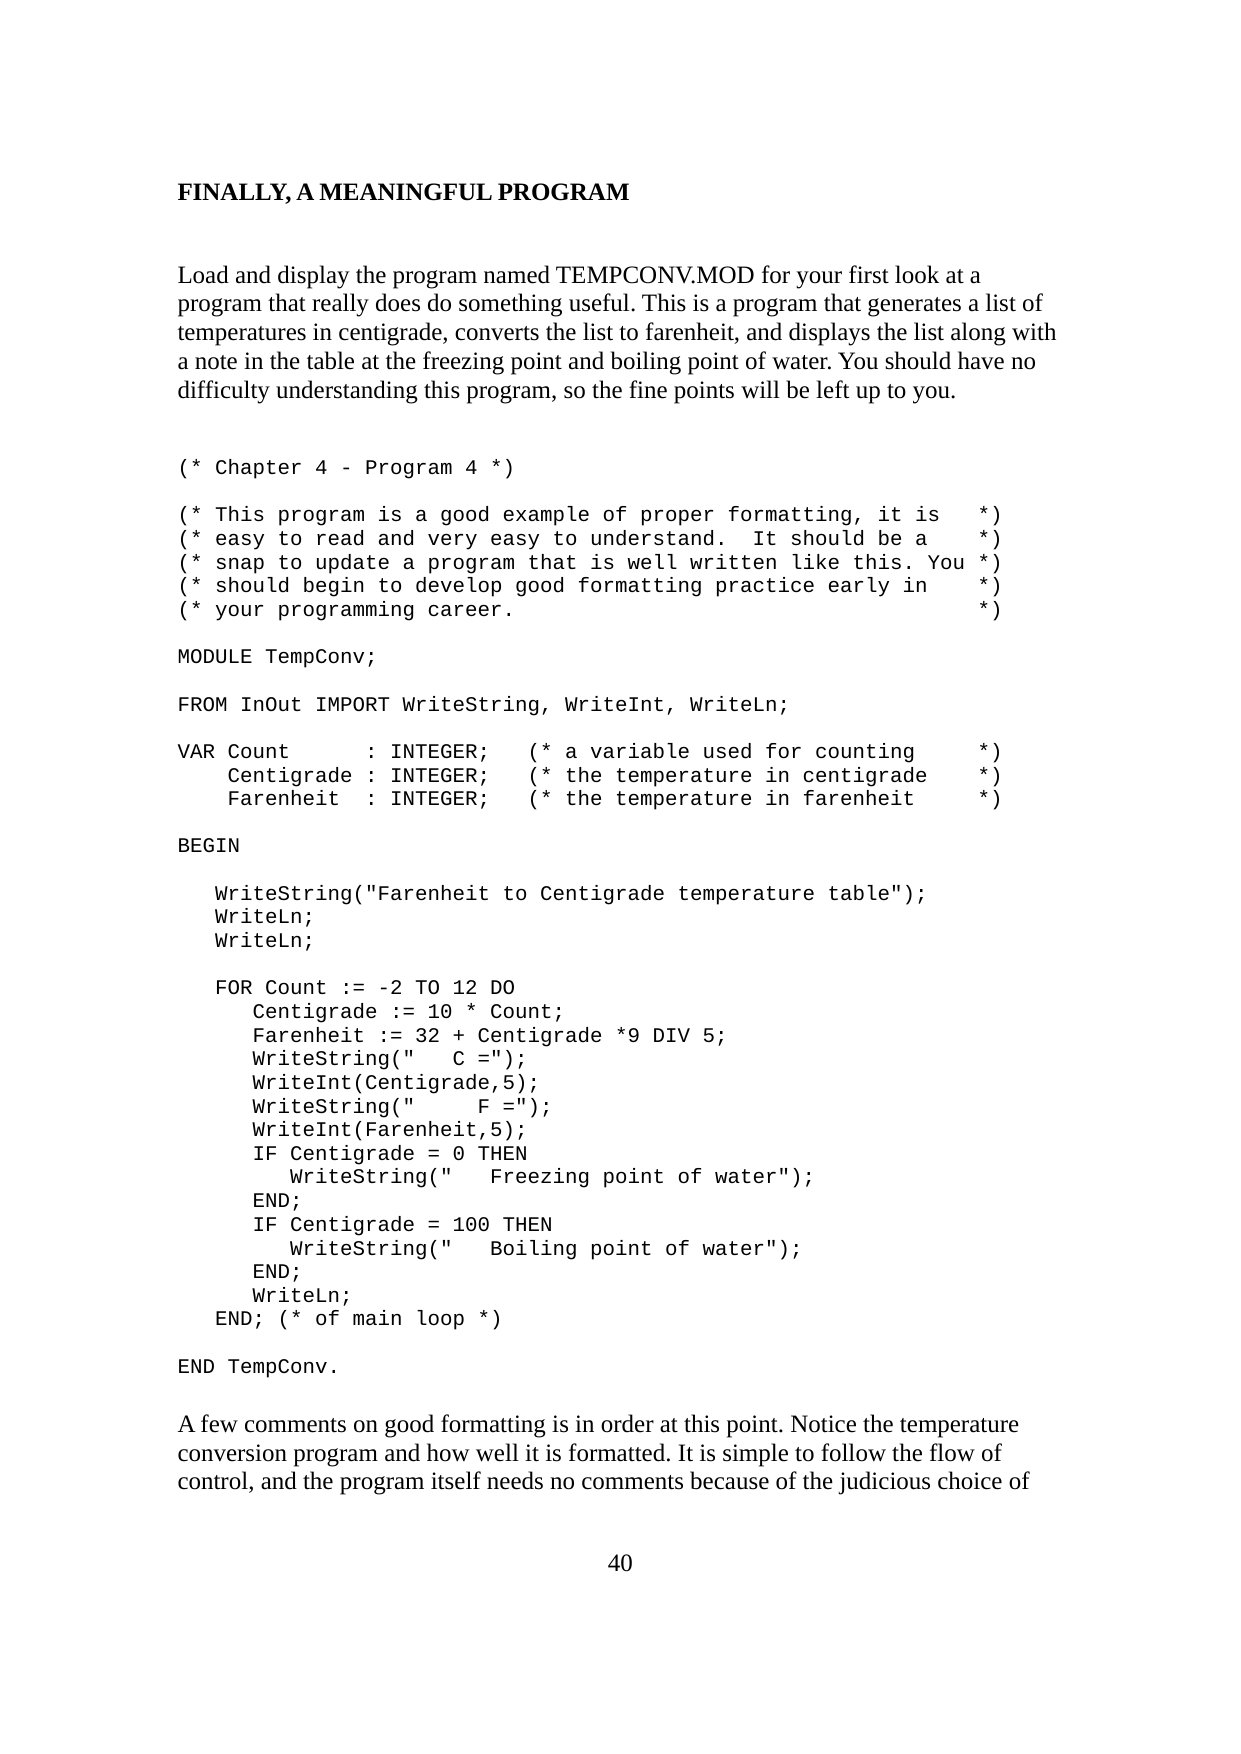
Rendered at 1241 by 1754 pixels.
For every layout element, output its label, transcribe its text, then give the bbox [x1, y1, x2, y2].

text IF Centigrade = 100 THEN [177, 1214, 1063, 1237]
text END; [177, 1261, 1063, 1285]
text (* snap to update a program that is well written like this. You *) [177, 552, 1063, 575]
text (* easy to read and very easy to understand. It should be a *) [177, 528, 1063, 552]
text IF Centigrade = 0 THEN [177, 1143, 1063, 1167]
text END TempConv. [177, 1356, 1063, 1379]
text WriteInt(Centigrade,5); [177, 1072, 1063, 1096]
text (* your programming career. *) [177, 599, 1063, 623]
text WriteLn; [177, 906, 1063, 930]
text WriteString(" Freezing point of water"); [177, 1167, 1063, 1190]
text VAR Count : INTEGER; (* a variable used for counting *) [177, 741, 1063, 764]
text Farenheit : INTEGER; (* the temperature in farenheit *) [177, 788, 1063, 812]
text Farenheit := 32 + Centigrade *9 DIV 5; [177, 1025, 1063, 1048]
text WriteString(" Boiling point of water"); [177, 1237, 1063, 1261]
text FROM InOut IMPORT WriteString, WriteInt, WriteLn; [177, 694, 1063, 717]
text WriteLn; [177, 1285, 1063, 1308]
text WriteString(" F ="); [177, 1096, 1063, 1119]
text Centigrade := 10 * Count; [177, 1001, 1063, 1025]
text BEGIN [177, 836, 1063, 859]
text WriteString("Farenheit to Centigrade temperature table"); [177, 883, 1063, 906]
text WriteString(" C ="); [177, 1048, 1063, 1072]
text MODULE TempConv; [177, 646, 1063, 670]
subtitle FINALLY, A MEANINGFUL PROGRAM [177, 177, 1063, 206]
text END; [177, 1190, 1063, 1214]
text WriteLn; [177, 930, 1063, 954]
text Centigrade : INTEGER; (* the temperature in centigrade *) [177, 764, 1063, 788]
text WriteInt(Farenheit,5); [177, 1119, 1063, 1143]
text FOR Count := -2 TO 12 DO [177, 977, 1063, 1001]
text (* This program is a good example of proper formatting, it is *) [177, 504, 1063, 528]
text END; (* of main loop *) [177, 1308, 1063, 1332]
text (* Chapter 4 - Program 4 *) [177, 457, 1063, 481]
text (* should begin to develop good formatting practice early in *) [177, 575, 1063, 599]
text Load and display the program named TEMPCONV.MOD for your first look at a program that really does do something useful. This is a program that generates a list of temperatures in centigrade, converts the list to farenheit, and displays the list along with a note in the table at the freezing point and boiling point of water. You should have no difficulty understanding this program, so the fine points will be left up to you. [177, 260, 1063, 403]
text A few comments on good formatting is in order at this point. Notice the temperature conversion program and how well it is formatted. It is simple to follow the flow of control, and the program itself needs no comments because of the judicious choice of [177, 1409, 1063, 1495]
